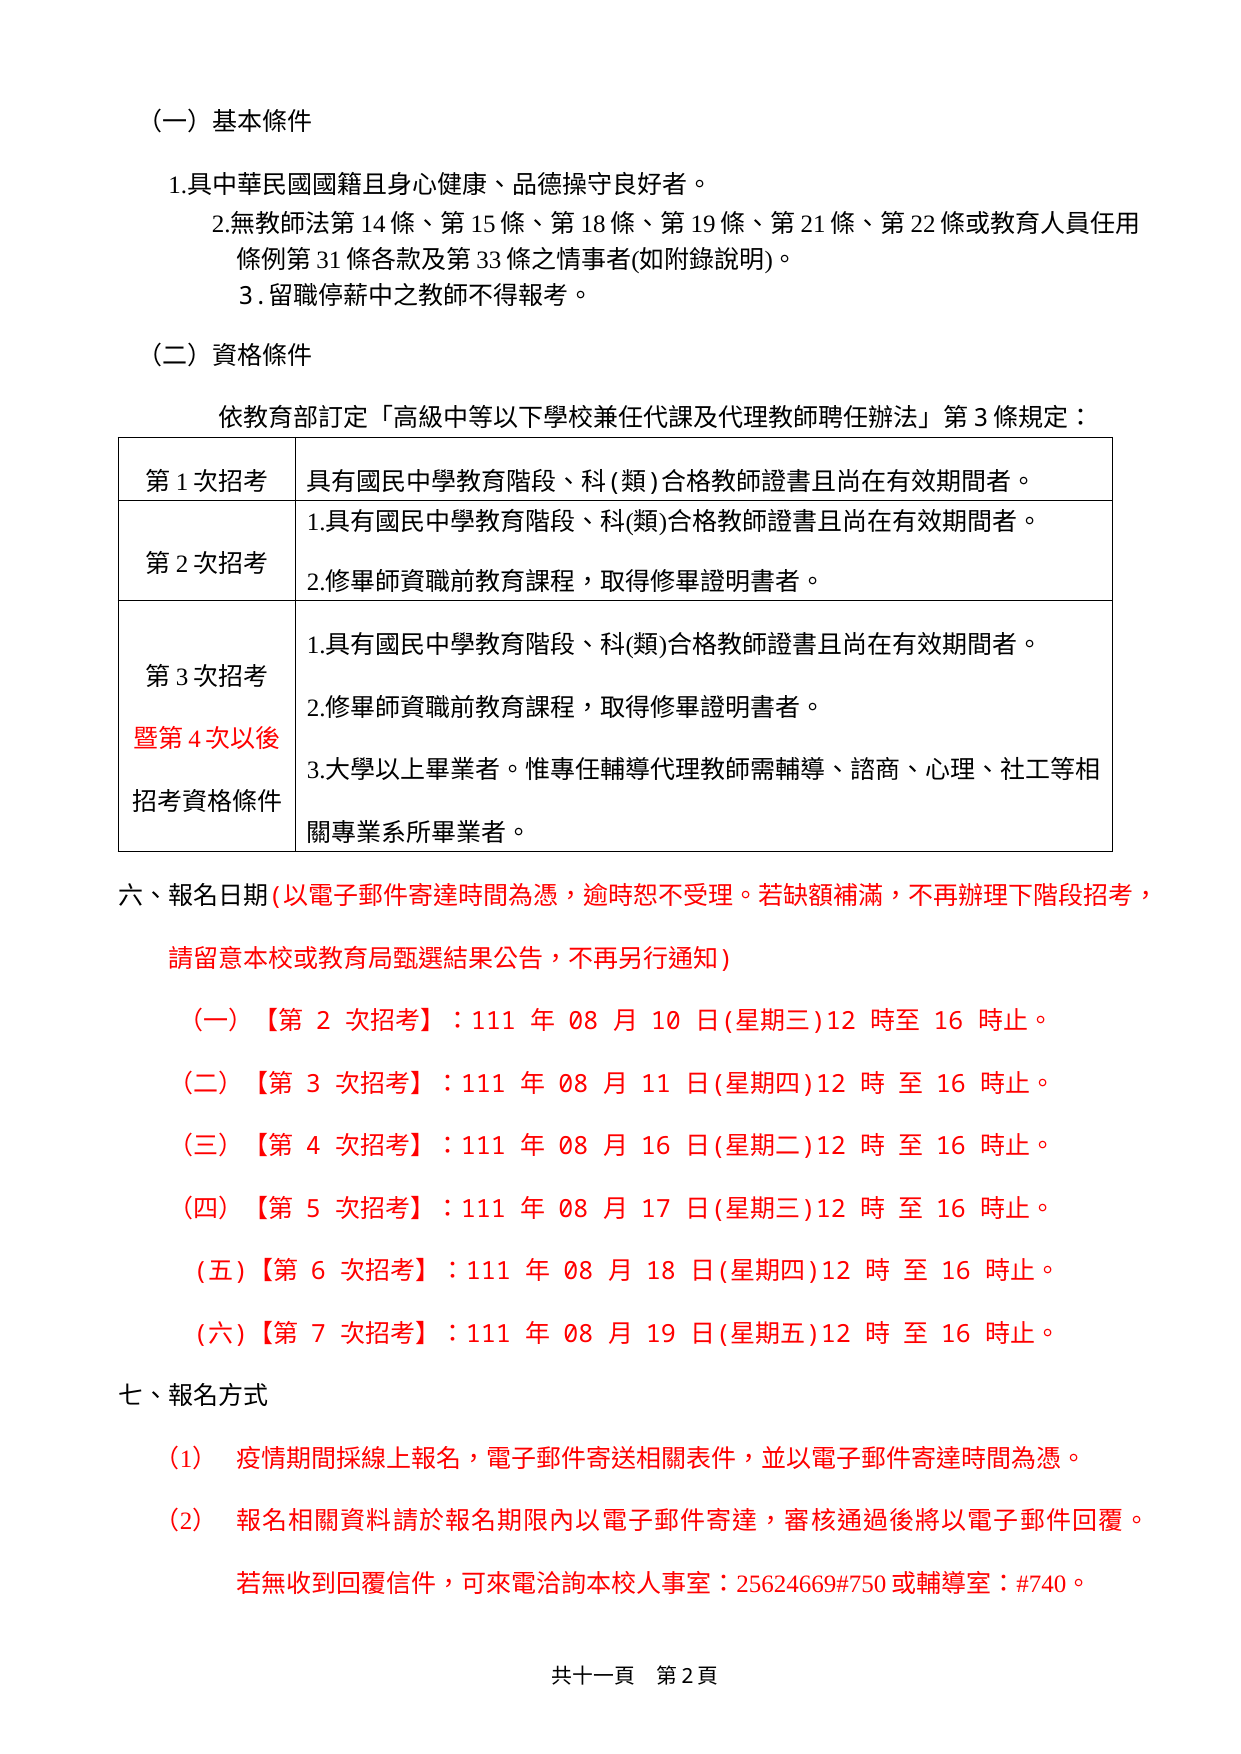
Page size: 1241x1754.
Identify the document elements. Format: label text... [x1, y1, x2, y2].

table_cell 第2次招考 [119, 501, 295, 600]
table_cell 1.具有國民中學教育階段、科(類)合格教師證書且尚在有效期間者。 2.修畢師資職前教育課程，取得修畢證明書者。 3.大學以上畢業者。惟專任輔導代理教師需輔導、諮商、心理、社工等相關專業系所畢業者。 [296, 601, 1112, 851]
text 2.無教師法第14條、第15條、第18條、第19條、第21條、第22條或教育人員任用條例第31條各款及第33條之情事者(如附錄說明)。 [205, 203, 1152, 276]
text 六、報名日期(以電子郵件寄達時間為憑，逾時恕不受理。若缺額補滿，不再辦理下階段招考，請留意本校或教育局甄選結果公告，不再另行通知) [118, 852, 1152, 977]
text （二）資格條件 [118, 312, 1152, 374]
text (五)【第 6 次招考】：111 年 08 月 18 日(星期四)12 時 至 16 時止。 [118, 1227, 1152, 1290]
text (六)【第 7 次招考】：111 年 08 月 19 日(星期五)12 時 至 16 時止。 [118, 1290, 1152, 1352]
text （四）【第 5 次招考】：111 年 08 月 17 日(星期三)12 時 至 16 時止。 [168, 1165, 1152, 1227]
table_header 具有國民中學教育階段、科(類)合格教師證書且尚在有效期間者。 [296, 438, 1112, 500]
text 七、報名方式 [118, 1352, 1152, 1415]
list 疫情期間採線上報名，電子郵件寄送相關表件，並以電子郵件寄達時間為憑。 [154, 1415, 1152, 1477]
table_cell 1.具有國民中學教育階段、科(類)合格教師證書且尚在有效期間者。 2.修畢師資職前教育課程，取得修畢證明書者。 [296, 501, 1112, 600]
text 依教育部訂定「高級中等以下學校兼任代課及代理教師聘任辦法」第3條規定： [218, 374, 1152, 437]
text （一）基本條件 [118, 78, 1152, 141]
list 報名相關資料請於報名期限內以電子郵件寄達，審核通過後將以電子郵件回覆。 若無收到回覆信件，可來電洽詢本校人事室：25624669#750或輔導室：#740。 [154, 1477, 1152, 1602]
text （二）【第 3 次招考】：111 年 08 月 11 日(星期四)12 時 至 16 時止。 [168, 1040, 1152, 1102]
text （一）【第 2 次招考】：111 年 08 月 10 日(星期三)12 時至 16 時止。 [118, 977, 1152, 1040]
table_cell 第3次招考 暨第4次以後 招考資格條件 [119, 601, 295, 851]
table_header 第1次招考 [119, 438, 295, 500]
text （三）【第 4 次招考】：111 年 08 月 16 日(星期二)12 時 至 16 時止。 [168, 1102, 1152, 1165]
text 1.具中華民國國籍且身心健康、品德操守良好者。 [118, 141, 1152, 203]
text 3.留職停薪中之教師不得報考。 [118, 276, 1152, 312]
